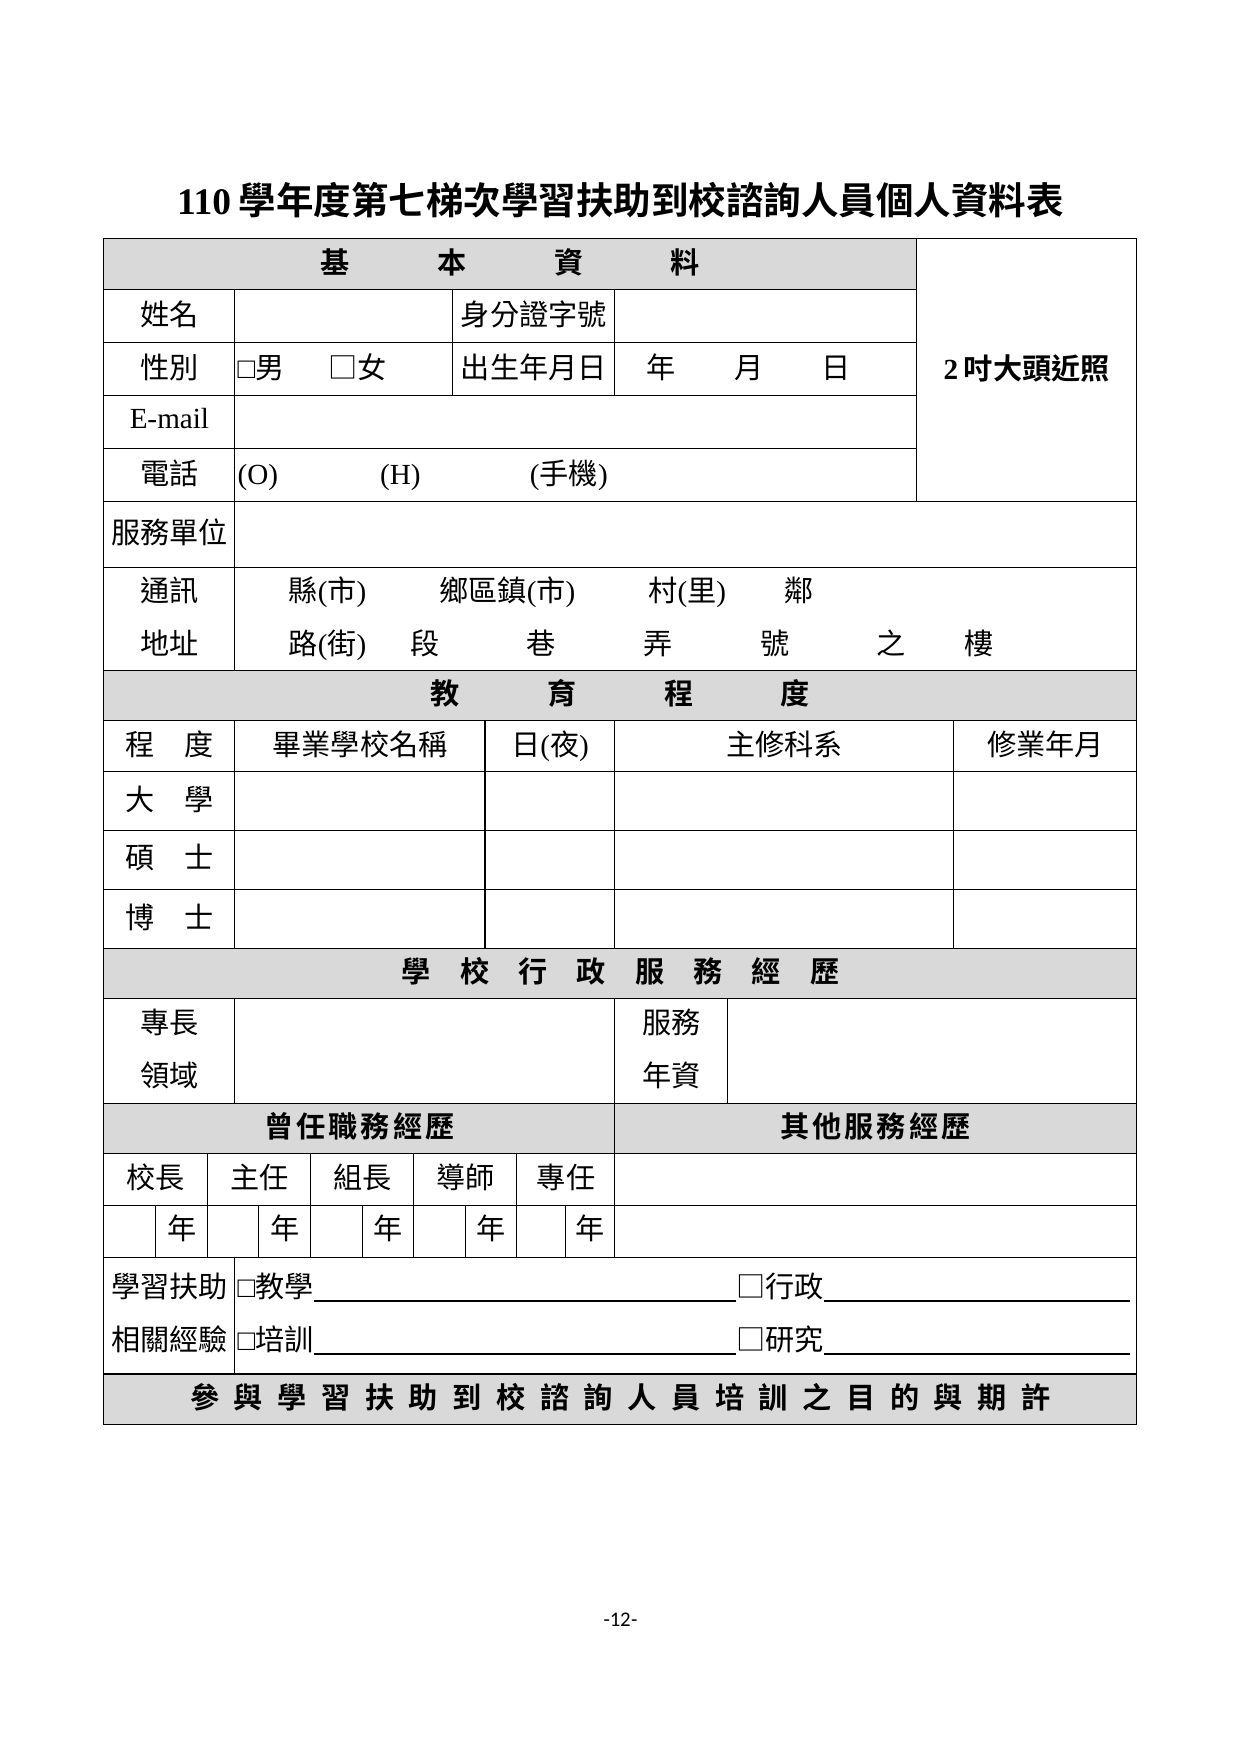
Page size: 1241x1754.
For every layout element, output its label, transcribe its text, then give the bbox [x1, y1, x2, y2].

table_cell [517, 1206, 565, 1257]
table_cell 組長 [311, 1154, 413, 1205]
table_cell [615, 1154, 1136, 1205]
table_cell [235, 999, 614, 1103]
table_cell 主修科系 [615, 721, 953, 771]
table_cell [235, 831, 484, 889]
table_cell 姓名 [104, 290, 234, 342]
table_cell 電話 [104, 449, 234, 501]
table_cell [104, 1206, 155, 1257]
table_cell 碩 士 [104, 831, 234, 889]
table_cell [954, 831, 1136, 889]
table_cell 性別 [104, 343, 234, 395]
table_cell 修業年月 [954, 721, 1136, 771]
table_cell [235, 890, 484, 948]
table_cell [728, 999, 1136, 1103]
table_cell 年 月 日 [615, 343, 916, 395]
table_cell 大 學 [104, 772, 234, 830]
table_cell 學習扶助 相關經驗 [104, 1258, 234, 1373]
table_cell 校長 [104, 1154, 207, 1205]
table_cell [208, 1206, 258, 1257]
table_cell 年 [259, 1206, 310, 1257]
table_cell 曾任職務經歷 [104, 1104, 614, 1153]
table_cell 通訊 地址 [104, 568, 234, 670]
table_cell (O) (H) (手機) [235, 449, 916, 501]
table_cell 導師 [414, 1154, 516, 1205]
table_cell 參 與 學 習 扶 助 到 校 諮 詢 人 員 培 訓 之 目 的 與 期 許 [104, 1375, 1136, 1424]
table_cell [615, 290, 916, 342]
table_cell 其他服務經歷 [615, 1104, 1136, 1153]
table_cell [414, 1206, 465, 1257]
table_cell [615, 831, 953, 889]
table_cell 畢業學校名稱 [235, 721, 484, 771]
table_header 2吋大頭近照 [917, 239, 1136, 501]
table_cell [311, 1206, 362, 1257]
table_cell 程 度 [104, 721, 234, 771]
table_cell 日(夜) [486, 721, 614, 771]
table_cell 縣(市) 鄉區鎮(市) 村(里) 鄰 路(街) 段 巷 弄 號 之 樓 [235, 568, 1136, 670]
table_cell 專長 領域 [104, 999, 234, 1103]
table_cell 專任 [517, 1154, 614, 1205]
table_cell [954, 890, 1136, 948]
table_cell [615, 890, 953, 948]
table_cell [235, 290, 452, 342]
table_cell [486, 831, 614, 889]
table_cell [954, 772, 1136, 830]
table_cell 主任 [208, 1154, 310, 1205]
table_cell [235, 396, 916, 448]
table_cell □教學 □行政 □培訓 □研究 [235, 1258, 1136, 1373]
table_cell [615, 1206, 1136, 1257]
table_cell □男 □女 [235, 343, 452, 395]
table_cell 服務 年資 [615, 999, 727, 1103]
table_cell [235, 772, 484, 830]
table_cell 教 育 程 度 [104, 671, 1136, 720]
table_cell [486, 772, 614, 830]
table_cell 年 [566, 1206, 614, 1257]
table_cell 學 校 行 政 服 務 經 歷 [104, 949, 1136, 998]
table_cell 身分證字號 [453, 290, 614, 342]
table_cell 年 [363, 1206, 413, 1257]
table_cell [486, 890, 614, 948]
table_cell [235, 502, 1136, 567]
table_cell E-mail [104, 396, 234, 448]
table_header 基 本 資 料 [104, 239, 916, 289]
table_cell 出生年月日 [453, 343, 614, 395]
table_cell 年 [156, 1206, 207, 1257]
table_cell [615, 772, 953, 830]
table_cell 博 士 [104, 890, 234, 948]
table_cell 服務單位 [104, 502, 234, 567]
text 110學年度第七梯次學習扶助到校諮詢人員個人資料表 [112, 171, 1128, 225]
table_cell 年 [466, 1206, 516, 1257]
